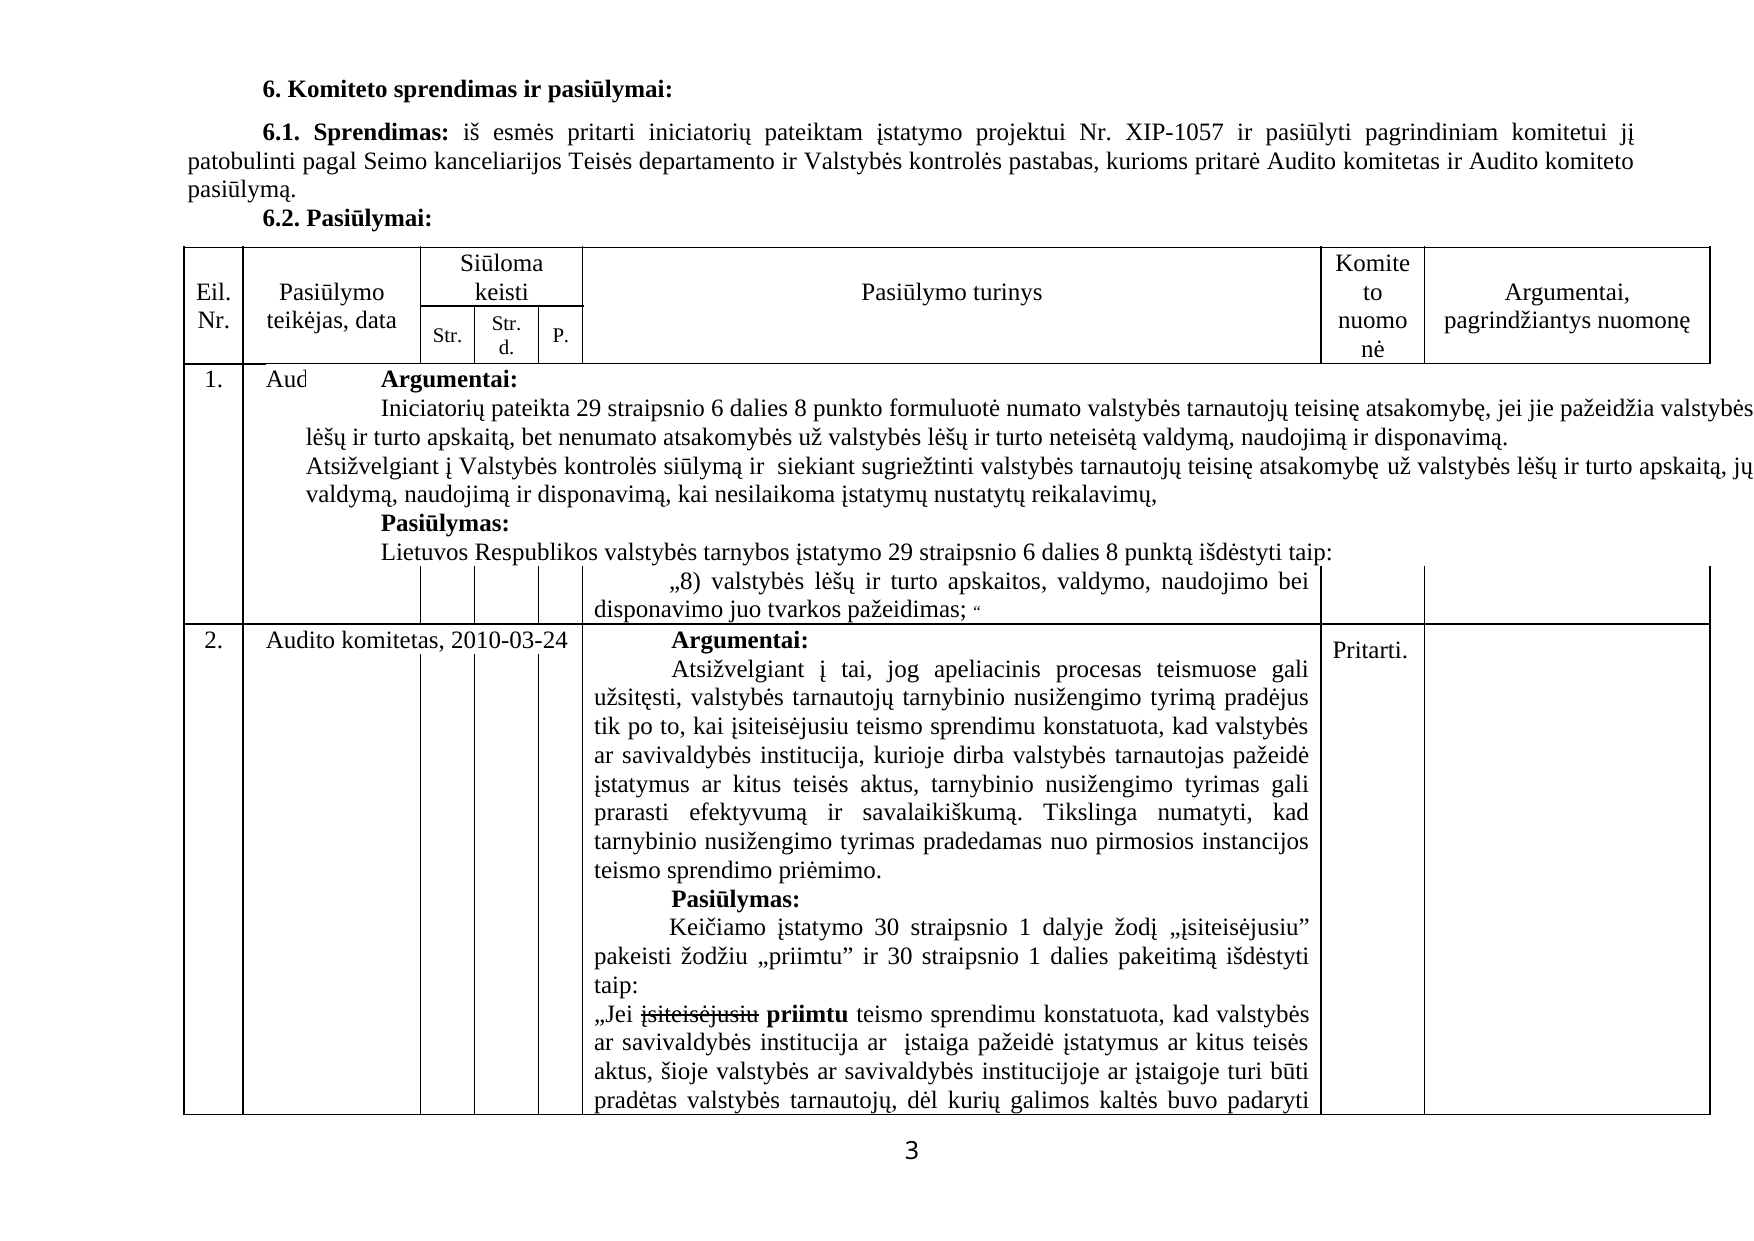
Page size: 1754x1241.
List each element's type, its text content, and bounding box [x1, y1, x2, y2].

table_cell P. [539, 307, 582, 363]
text 6. Komiteto sprendimas ir pasiūlymai: [187, 74, 1636, 103]
table_cell [1425, 625, 1709, 1114]
table_cell Str. [421, 307, 474, 363]
table_cell 2. [185, 625, 242, 1114]
table_cell Argumentai: Atsižvelgiant į tai, jog apeliacinis procesas teismuose gali užsitęsti, valstybės tarnautojų tarnybinio nusižengimo tyrimą pradėjus tik po to, kai įsiteisėjusiu teismo sprendimu konstatuota, kad valstybės ar savivaldybės institucija, kurioje dirba valstybės tarnautojas pažeidė įstatymus ar kitus teisės aktus, tarnybinio nusižengimo tyrimas gali prarasti efektyvumą ir savalaikiškumą. Tikslinga numatyti, kad tarnybinio nusižengimo tyrimas pradedamas nuo pirmosios instancijos teismo sprendimo priėmimo. Pasiūlymas: Keičiamo įstatymo 30 straipsnio 1 dalyje žodį „įsiteisėjusiu” pakeisti žodžiu „priimtu” ir 30 straipsnio 1 dalies pakeitimą išdėstyti taip: „Jei įsiteisėjusiu priimtu teismo sprendimu konstatuota, kad valstybės ar savivaldybės institucija ar įstaiga pažeidė įstatymus ar kitus teisės aktus, šioje valstybės ar savivaldybės institucijoje ar įstaigoje turi būti pradėtas valstybės tarnautojų, dėl kurių galimos kaltės buvo padaryti [583, 625, 1320, 1114]
table_cell 1 [421, 566, 474, 623]
table_cell „8) valstybės lėšų ir turto apskaitos, valdymo, naudojimo bei disponavimo juo tvarkos pažeidimas; “ [306, 365, 1754, 623]
text 6.2. Pasiūlymai: [187, 203, 1636, 232]
table_cell 1. [185, 365, 242, 623]
table_cell Str. d. [475, 307, 538, 363]
table_cell [1425, 566, 1709, 623]
table_header Pasiūlymo teikėjas, data [244, 248, 420, 363]
table_cell [539, 625, 582, 1114]
table_header Siūloma keisti [421, 248, 582, 305]
table_header Komiteto nuomonė [1322, 248, 1424, 363]
table_cell 2 [421, 654, 474, 1114]
table_cell Pritarti. [1322, 566, 1424, 623]
table_cell Pritarti. [1322, 625, 1424, 1114]
text 6.1. Sprendimas: iš esmės pritarti iniciatorių pateiktam įstatymo projektui Nr. XIP-1057 ir pasiūlyti pagrindiniam komitetui jį patobulinti pagal Seimo kanceliarijos Teisės departamento ir Valstybės kontrolės pastabas, kurioms pritarė Audito komitetas ir Audito komiteto pasiūlymą. [187, 117, 1636, 203]
table_header Argumentai, pagrindžiantys nuomonę [1425, 248, 1709, 363]
table_header Pasiūlymo turinys [583, 248, 1320, 363]
table_cell [244, 625, 568, 1114]
table_cell 1 [475, 654, 538, 1114]
table_header Eil. Nr. [185, 248, 242, 363]
table_cell [475, 566, 538, 623]
table_cell [539, 566, 582, 623]
table_cell [244, 365, 420, 623]
